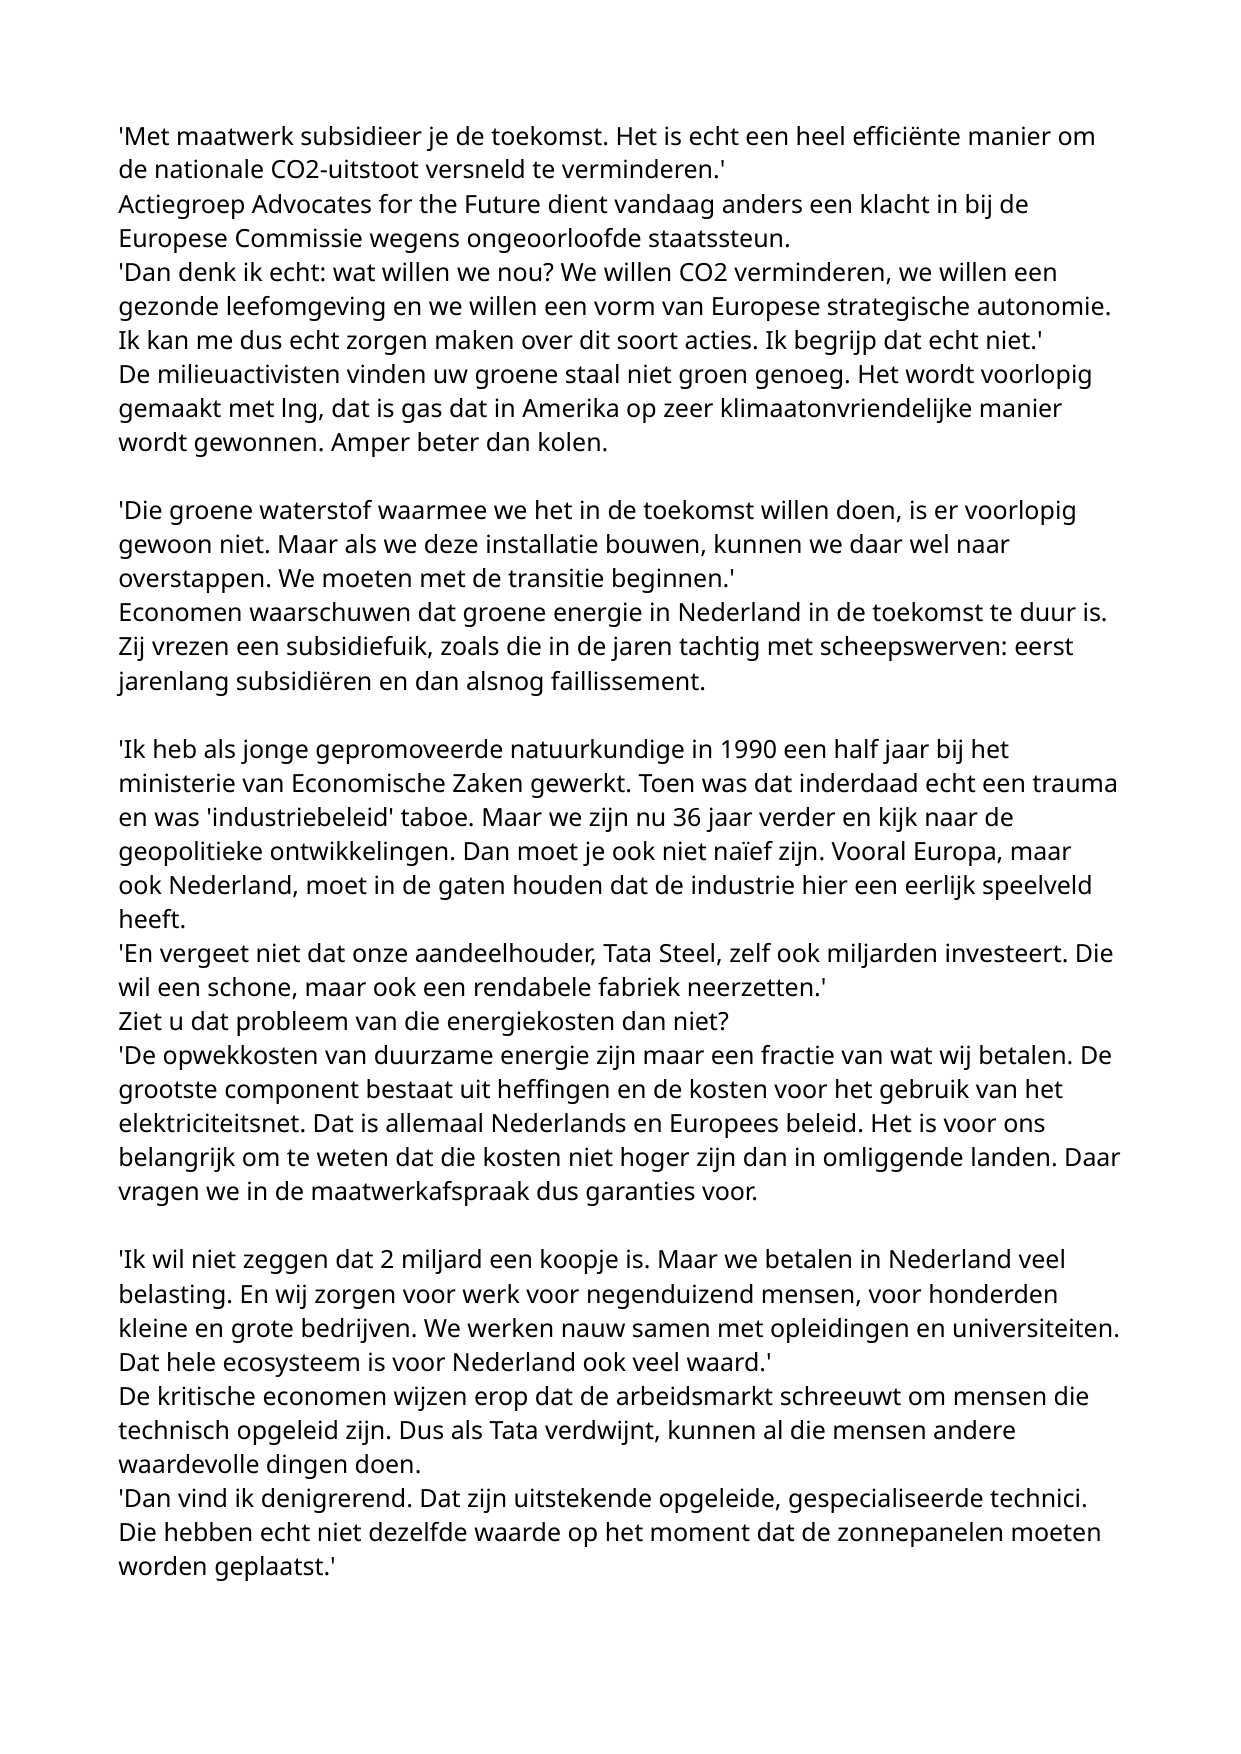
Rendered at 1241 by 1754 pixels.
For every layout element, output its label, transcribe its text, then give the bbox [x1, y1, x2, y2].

text Economen waarschuwen dat groene energie in Nederland in de toekomst te duur is. Zij vrezen een subsidiefuik, zoals die in de jaren tachtig met scheepswerven: eerst jarenlang subsidiëren en dan alsnog faillissement. [118, 595, 1122, 697]
text 'De opwekkosten van duurzame energie zijn maar een fractie van wat wij betalen. De grootste component bestaat uit heffingen en de kosten voor het gebruik van het elektriciteitsnet. Dat is allemaal Nederlands en Europees beleid. Het is voor ons belangrijk om te weten dat die kosten niet hoger zijn dan in omliggende landen. Daar vragen we in de maatwerkafspraak dus garanties voor. [118, 1038, 1122, 1208]
text 'Ik wil niet zeggen dat 2 miljard een koopje is. Maar we betalen in Nederland veel belasting. En wij zorgen voor werk voor negenduizend mensen, voor honderden kleine en grote bedrijven. We werken nauw samen met opleidingen en universiteiten. Dat hele ecosysteem is voor Nederland ook veel waard.' [118, 1242, 1122, 1378]
text 'Die groene waterstof waarmee we het in de toekomst willen doen, is er voorlopig gewoon niet. Maar als we deze installatie bouwen, kunnen we daar wel naar overstappen. We moeten met de transitie beginnen.' [118, 493, 1122, 595]
text De milieuactivisten vinden uw groene staal niet groen genoeg. Het wordt voorlopig gemaakt met lng, dat is gas dat in Amerika op zeer klimaatonvriendelijke manier wordt gewonnen. Amper beter dan kolen. [118, 357, 1122, 459]
text Ziet u dat probleem van die energiekosten dan niet? [118, 1004, 1122, 1038]
text De kritische economen wijzen erop dat de arbeidsmarkt schreeuwt om mensen die technisch opgeleid zijn. Dus als Tata verdwijnt, kunnen al die mensen andere waardevolle dingen doen. [118, 1378, 1122, 1481]
text 'En vergeet niet dat onze aandeelhouder, Tata Steel, zelf ook miljarden investeert. Die wil een schone, maar ook een rendabele fabriek neerzetten.' [118, 936, 1122, 1004]
text Actiegroep Advocates for the Future dient vandaag anders een klacht in bij de Europese Commissie wegens ongeoorloofde staatssteun. [118, 186, 1122, 254]
text 'Dan vind ik denigrerend. Dat zijn uitstekende opgeleide, gespecialiseerde technici. Die hebben echt niet dezelfde waarde op het moment dat de zonnepanelen moeten worden geplaatst.' [118, 1481, 1122, 1583]
text 'Met maatwerk subsidieer je de toekomst. Het is echt een heel efficiënte manier om de nationale CO2-uitstoot versneld te verminderen.' [118, 118, 1122, 186]
text 'Dan denk ik echt: wat willen we nou? We willen CO2 verminderen, we willen een gezonde leefomgeving en we willen een vorm van Europese strategische autonomie. Ik kan me dus echt zorgen maken over dit soort acties. Ik begrijp dat echt niet.' [118, 254, 1122, 357]
text 'Ik heb als jonge gepromoveerde natuurkundige in 1990 een half jaar bij het ministerie van Economische Zaken gewerkt. Toen was dat inderdaad echt een trauma en was 'industriebeleid' taboe. Maar we zijn nu 36 jaar verder en kijk naar de geopolitieke ontwikkelingen. Dan moet je ook niet naïef zijn. Vooral Europa, maar ook Nederland, moet in de gaten houden dat de industrie hier een eerlijk speelveld heeft. [118, 731, 1122, 936]
